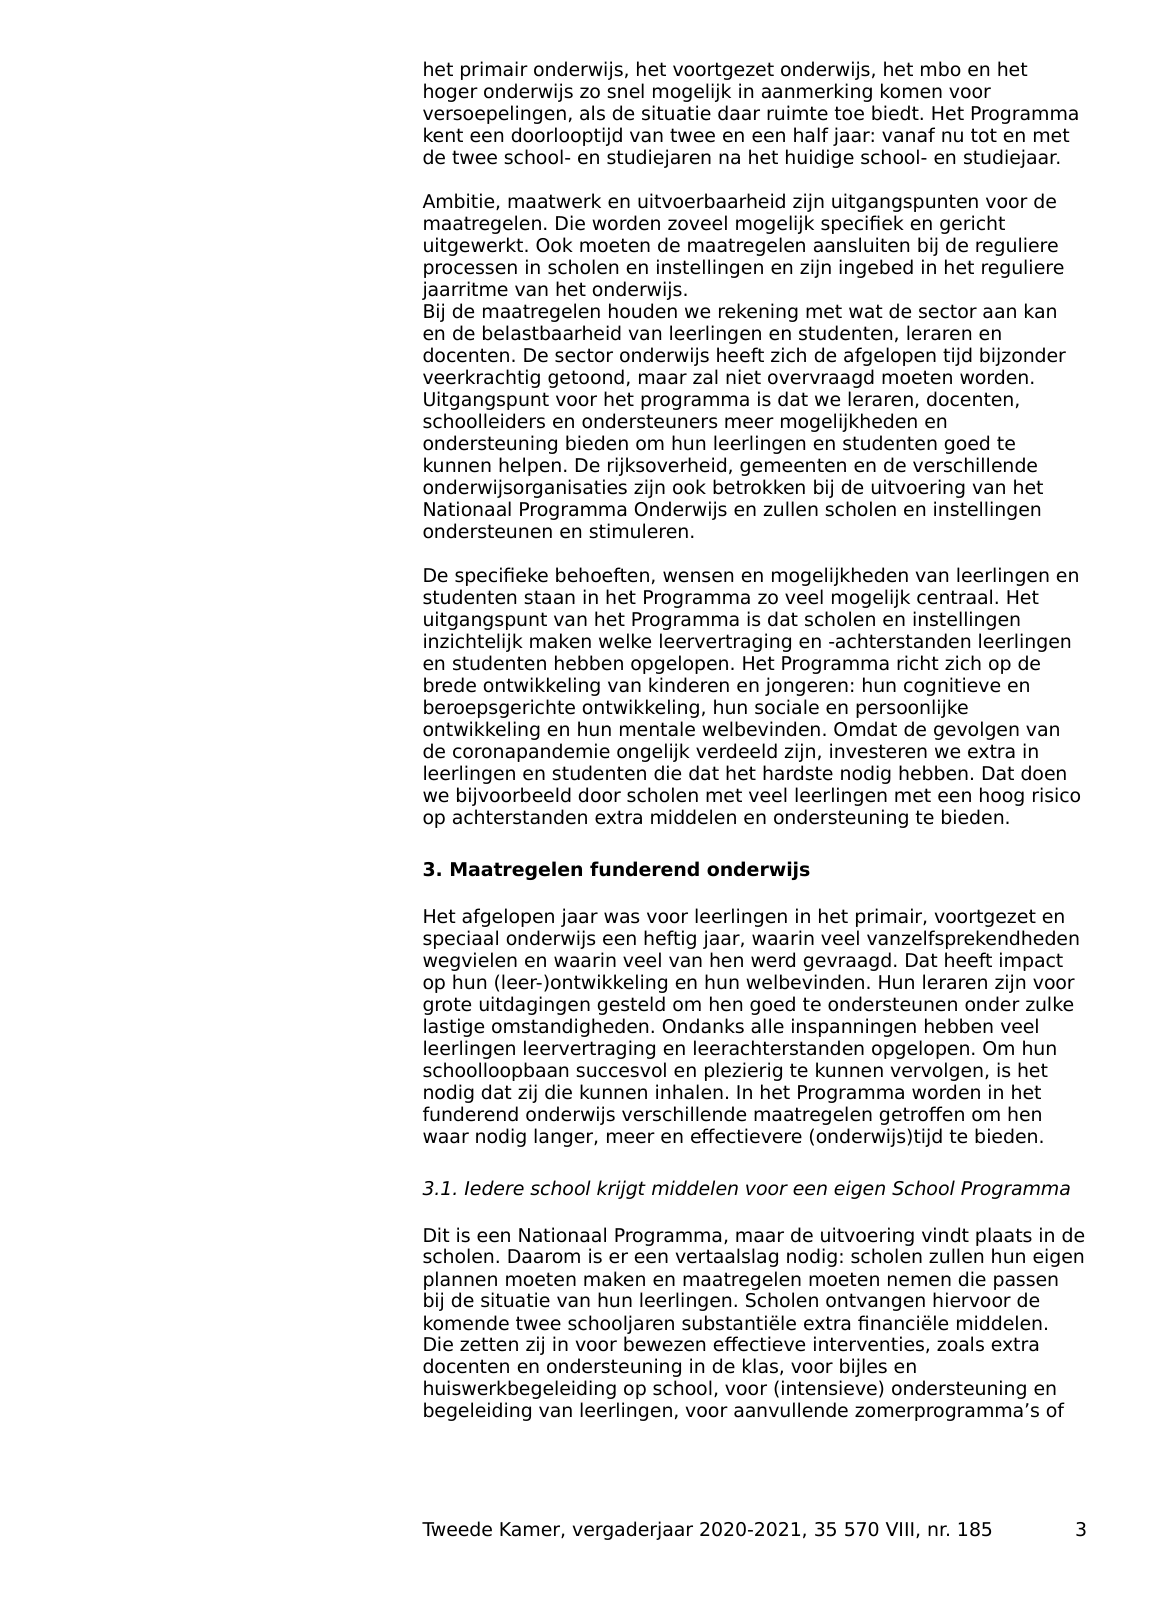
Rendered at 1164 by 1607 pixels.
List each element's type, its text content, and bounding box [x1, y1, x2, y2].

text het primair onderwijs, het voortgezet onderwijs, het mbo en het hoger onderwijs zo snel mogelijk in aanmerking komen voor versoepelingen, als de situatie daar ruimte toe biedt. Het Programma kent een doorlooptijd van twee en een half jaar: vanaf nu tot en met de twee school- en studiejaren na het huidige school- en studiejaar. [422, 59, 1087, 169]
subtitle 3. Maatregelen funderend onderwijs [422, 859, 1087, 881]
text Dit is een Nationaal Programma, maar de uitvoering vindt plaats in de scholen. Daarom is er een vertaalslag nodig: scholen zullen hun eigen plannen moeten maken en maatregelen moeten nemen die passen bij de situatie van hun leerlingen. Scholen ontvangen hiervoor de komende twee schooljaren substantiële extra financiële middelen. Die zetten zij in voor bewezen effectieve interventies, zoals extra docenten en ondersteuning in de klas, voor bijles en huiswerkbegeleiding op school, voor (intensieve) ondersteuning en begeleiding van leerlingen, voor aanvullende zomerprogramma’s of [422, 1224, 1087, 1422]
text Het afgelopen jaar was voor leerlingen in het primair, voortgezet en speciaal onderwijs een heftig jaar, waarin veel vanzelfsprekendheden wegvielen en waarin veel van hen werd gevraagd. Dat heeft impact op hun (leer-)ontwikkeling en hun welbevinden. Hun leraren zijn voor grote uitdagingen gesteld om hen goed te ondersteunen onder zulke lastige omstandigheden. Ondanks alle inspanningen hebben veel leerlingen leervertraging en leerachterstanden opgelopen. Om hun schoolloopbaan succesvol en plezierig te kunnen vervolgen, is het nodig dat zij die kunnen inhalen. In het Programma worden in het funderend onderwijs verschillende maatregelen getroffen om hen waar nodig langer, meer en effectievere (onderwijs)tijd te bieden. [422, 906, 1087, 1147]
text Ambitie, maatwerk en uitvoerbaarheid zijn uitgangspunten voor de maatregelen. Die worden zoveel mogelijk specifiek en gericht uitgewerkt. Ook moeten de maatregelen aansluiten bij de reguliere processen in scholen en instellingen en zijn ingebed in het reguliere jaarritme van het onderwijs. [422, 191, 1087, 301]
text De specifieke behoeften, wensen en mogelijkheden van leerlingen en studenten staan in het Programma zo veel mogelijk centraal. Het uitgangspunt van het Programma is dat scholen en instellingen inzichtelijk maken welke leervertraging en -achterstanden leerlingen en studenten hebben opgelopen. Het Programma richt zich op de brede ontwikkeling van kinderen en jongeren: hun cognitieve en beroepsgerichte ontwikkeling, hun sociale en persoonlijke ontwikkeling en hun mentale welbevinden. Omdat de gevolgen van de coronapandemie ongelijk verdeeld zijn, investeren we extra in leerlingen en studenten die dat het hardste nodig hebben. Dat doen we bijvoorbeeld door scholen met veel leerlingen met een hoog risico op achterstanden extra middelen en ondersteuning te bieden. [422, 565, 1087, 829]
subtitle 3.1. Iedere school krijgt middelen voor een eigen School Programma [422, 1177, 1087, 1199]
text Bij de maatregelen houden we rekening met wat de sector aan kan en de belastbaarheid van leerlingen en studenten, leraren en docenten. De sector onderwijs heeft zich de afgelopen tijd bijzonder veerkrachtig getoond, maar zal niet overvraagd moeten worden. Uitgangspunt voor het programma is dat we leraren, docenten, schoolleiders en ondersteuners meer mogelijkheden en ondersteuning bieden om hun leerlingen en studenten goed te kunnen helpen. De rijksoverheid, gemeenten en de verschillende onderwijsorganisaties zijn ook betrokken bij de uitvoering van het Nationaal Programma Onderwijs en zullen scholen en instellingen ondersteunen en stimuleren. [422, 301, 1087, 543]
